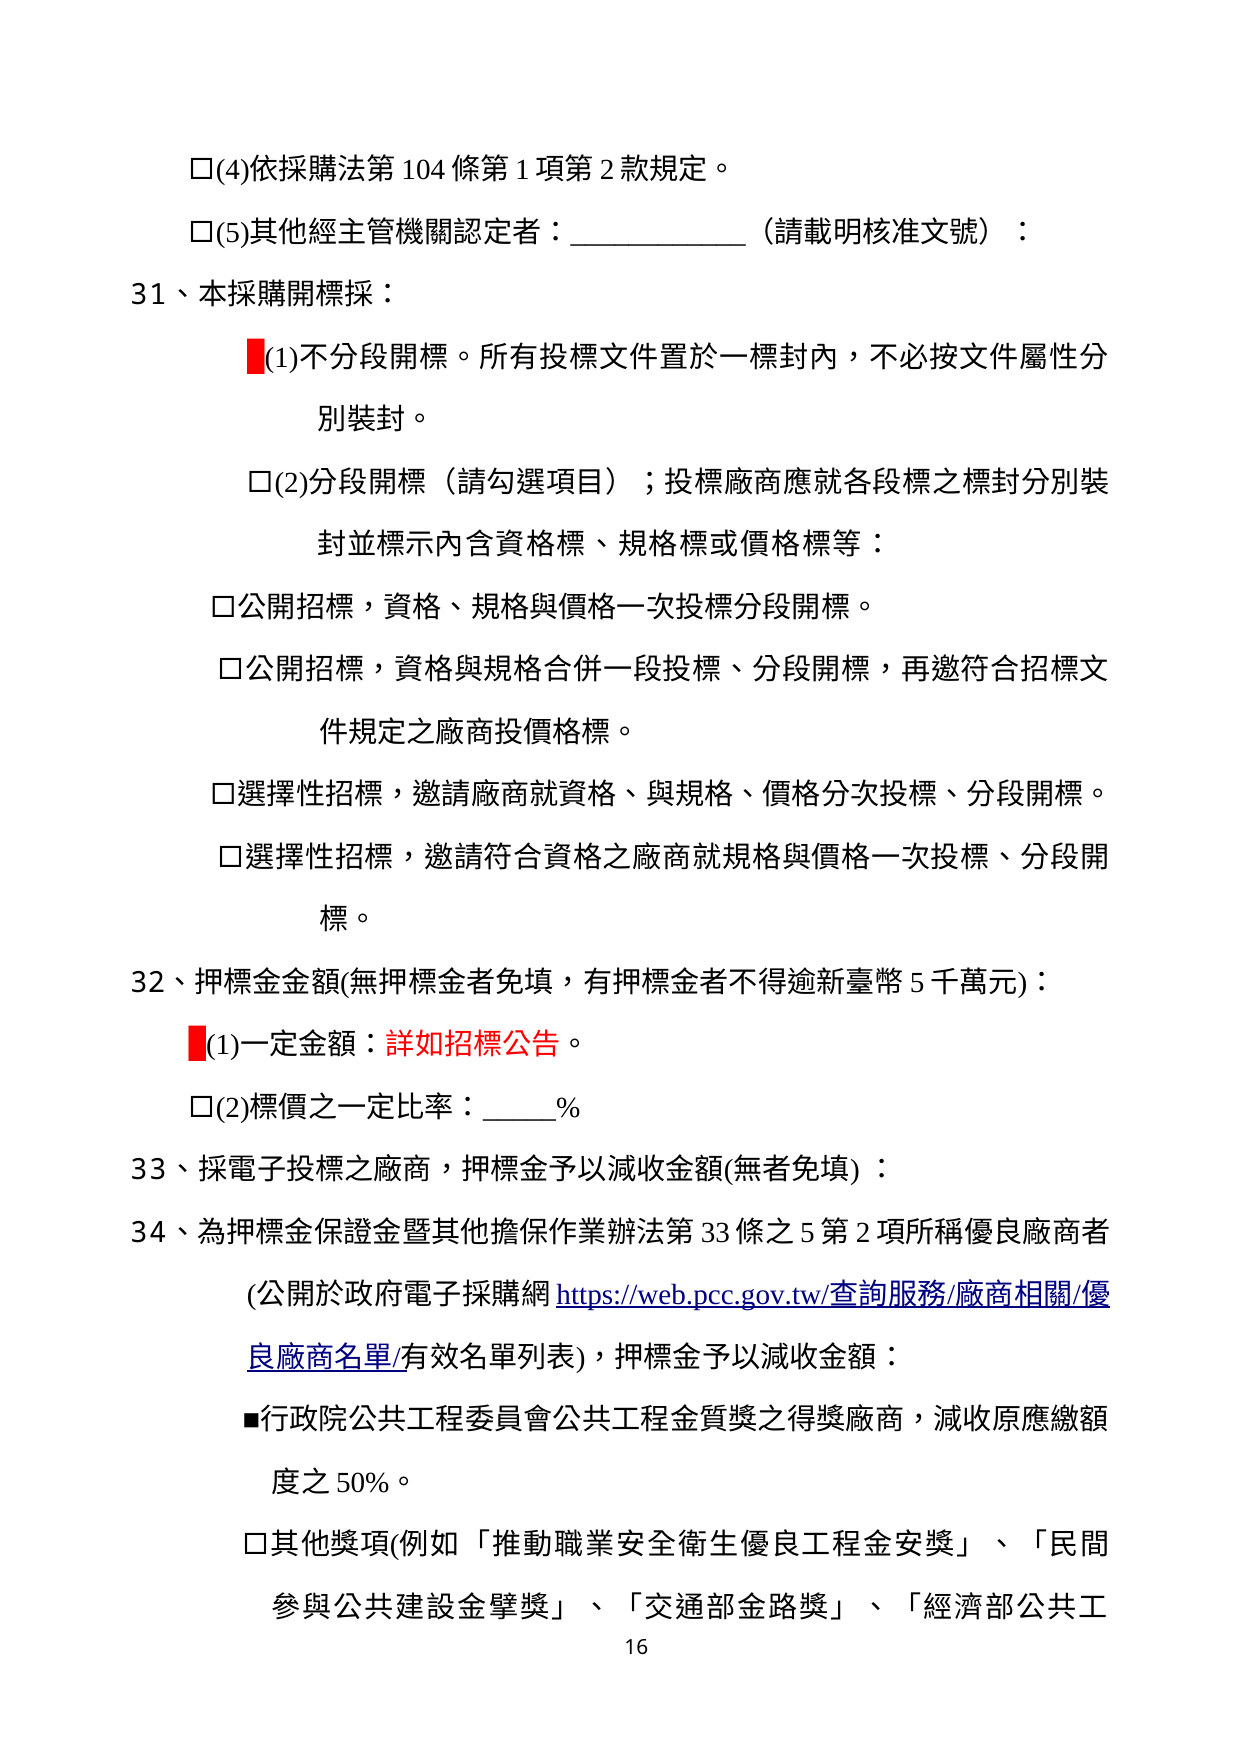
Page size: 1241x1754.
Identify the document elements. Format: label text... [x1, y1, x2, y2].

text 選擇性招標，邀請廠商就資格、與規格、價格分次投標、分段開標。 [130, 750, 1110, 813]
text ■行政院公共工程委員會公共工程金質獎之得獎廠商，減收原應繳額度之50%。 [242, 1375, 1110, 1500]
text 其他獎項(例如「推動職業安全衛生優良工程金安獎」、「民間參與公共建設金擘獎」、「交通部金路獎」、「經濟部公共工 [242, 1500, 1110, 1625]
text 公開招標，資格與規格合併一段投標、分段開標，再邀符合招標文件規定之廠商投價格標。 [130, 625, 1110, 750]
text 選擇性招標，邀請符合資格之廠商就規格與價格一次投標、分段開標。 [130, 813, 1110, 938]
text (2)標價之一定比率：_____% [130, 1063, 1110, 1125]
list 採電子投標之廠商，押標金予以減收金額(無者免填) ： [130, 1125, 1110, 1188]
text █(1)不分段開標。所有投標文件置於一標封內，不必按文件屬性分別裝封。 [247, 313, 1110, 438]
list 押標金金額(無押標金者免填，有押標金者不得逾新臺幣5千萬元)： [130, 938, 1110, 1000]
text (2)分段開標（請勾選項目）；投標廠商應就各段標之標封分別裝封並標示內含資格標、規格標或價格標等： [247, 438, 1110, 563]
text (5)其他經主管機關認定者：____________（請載明核准文號）： [130, 188, 1110, 250]
text 公開招標，資格、規格與價格一次投標分段開標。 [130, 563, 1110, 625]
text (4)依採購法第104條第1項第2款規定。 [130, 125, 1110, 188]
list 本採購開標採： [130, 250, 1110, 313]
text █(1)一定金額：詳如招標公告。 [130, 1000, 1110, 1063]
list 為押標金保證金暨其他擔保作業辦法第33條之5第2項所稱優良廠商者(公開於政府電子採購網https://web.pcc.gov.tw/查詢服務/廠商相關/優良廠商名單/有效名單列表)，押標金予以減收金額： [130, 1188, 1110, 1375]
